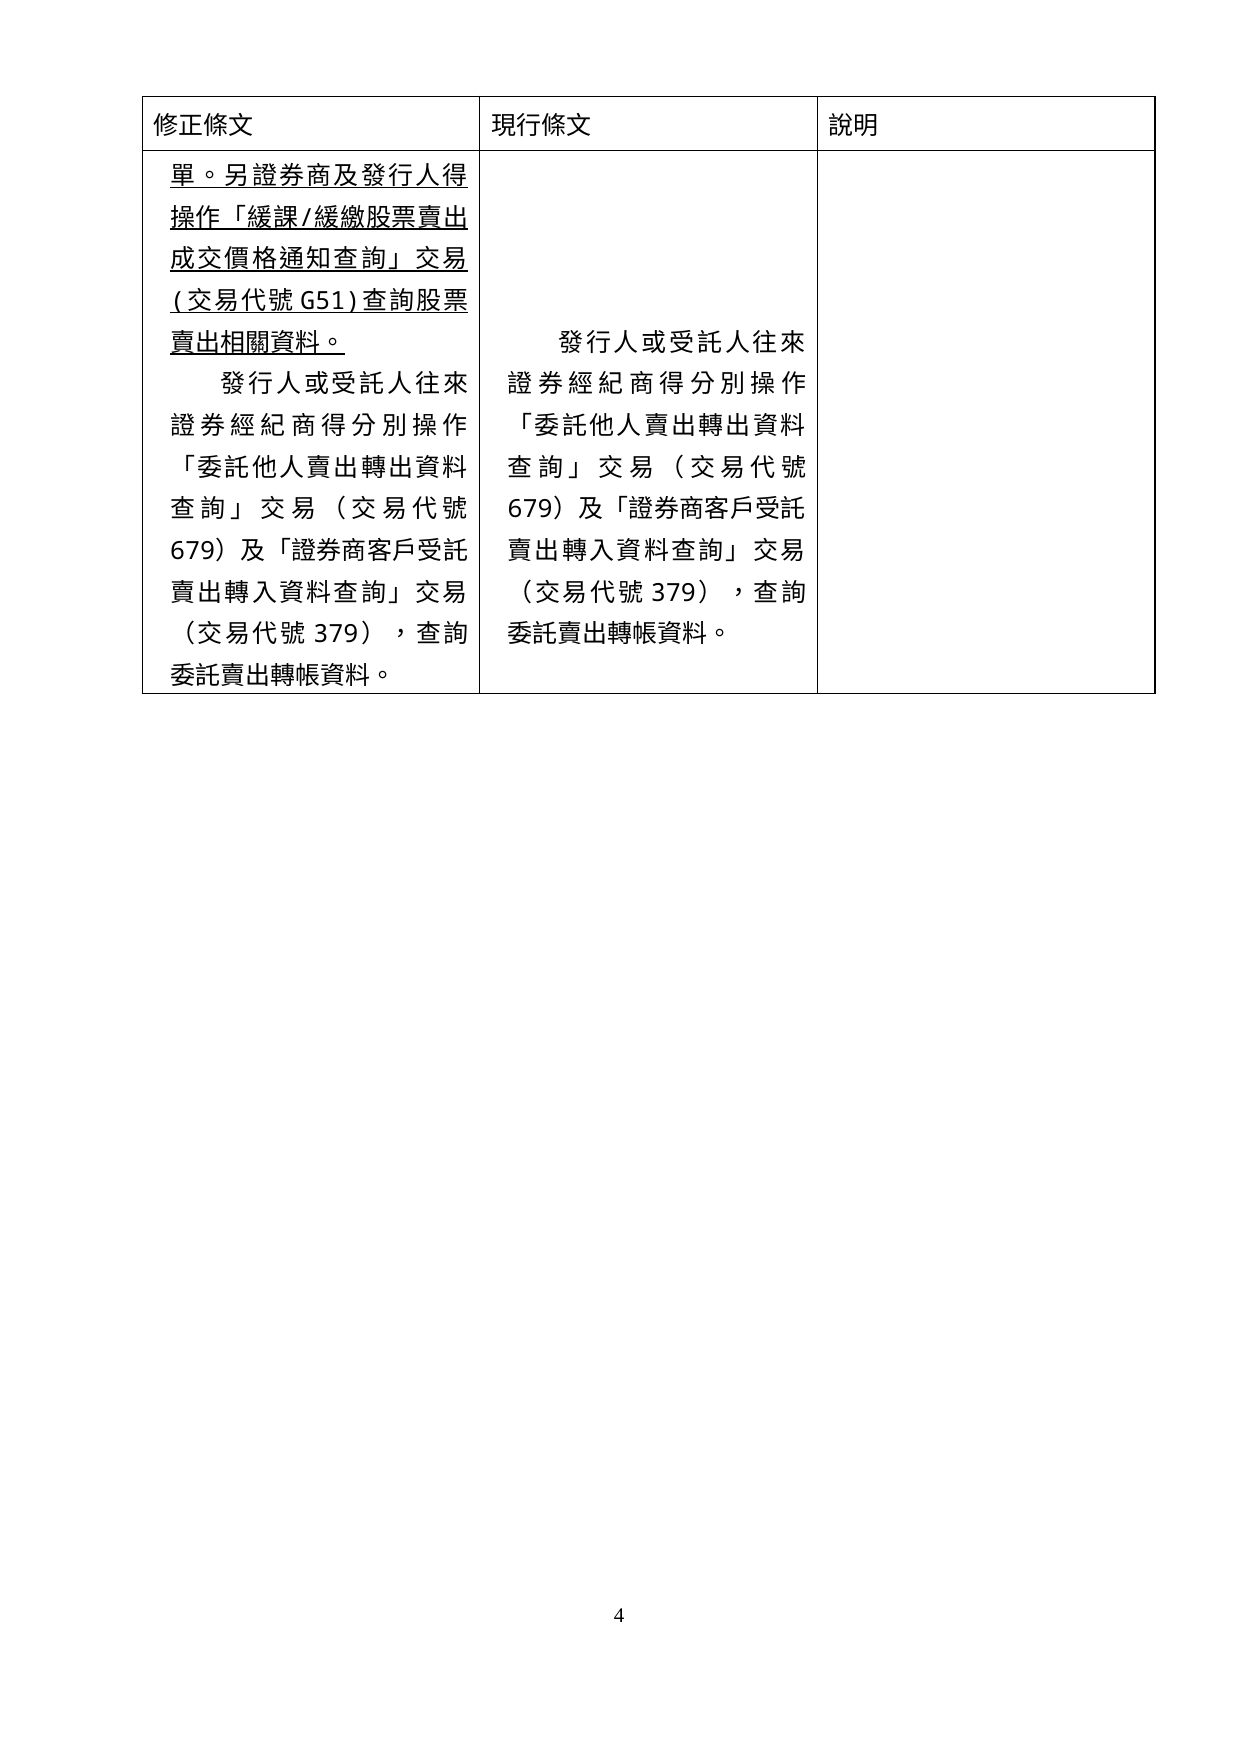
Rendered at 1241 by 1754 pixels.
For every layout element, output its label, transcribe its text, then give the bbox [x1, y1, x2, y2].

table_header 修正條文 [143, 97, 479, 150]
table_header 現行條文 [480, 97, 817, 150]
table_cell [818, 151, 1154, 693]
table_cell 單。另證券商及發行人得操作「緩課/緩繳股票賣出成交價格通知查詢」交易(交易代號G51)查詢股票賣出相關資料。 發行人或受託人往來證券經紀商得分別操作「委託他人賣出轉出資料查詢」交易（交易代號679）及「證券商客戶受託賣出轉入資料查詢」交易（交易代號379），查詢委託賣出轉帳資料。 [143, 151, 479, 693]
table_header 說明 [818, 97, 1154, 150]
table_cell 發行人或受託人往來證券經紀商得分別操作「委託他人賣出轉出資料查詢」交易（交易代號679）及「證券商客戶受託賣出轉入資料查詢」交易（交易代號379），查詢委託賣出轉帳資料。 [480, 151, 817, 693]
